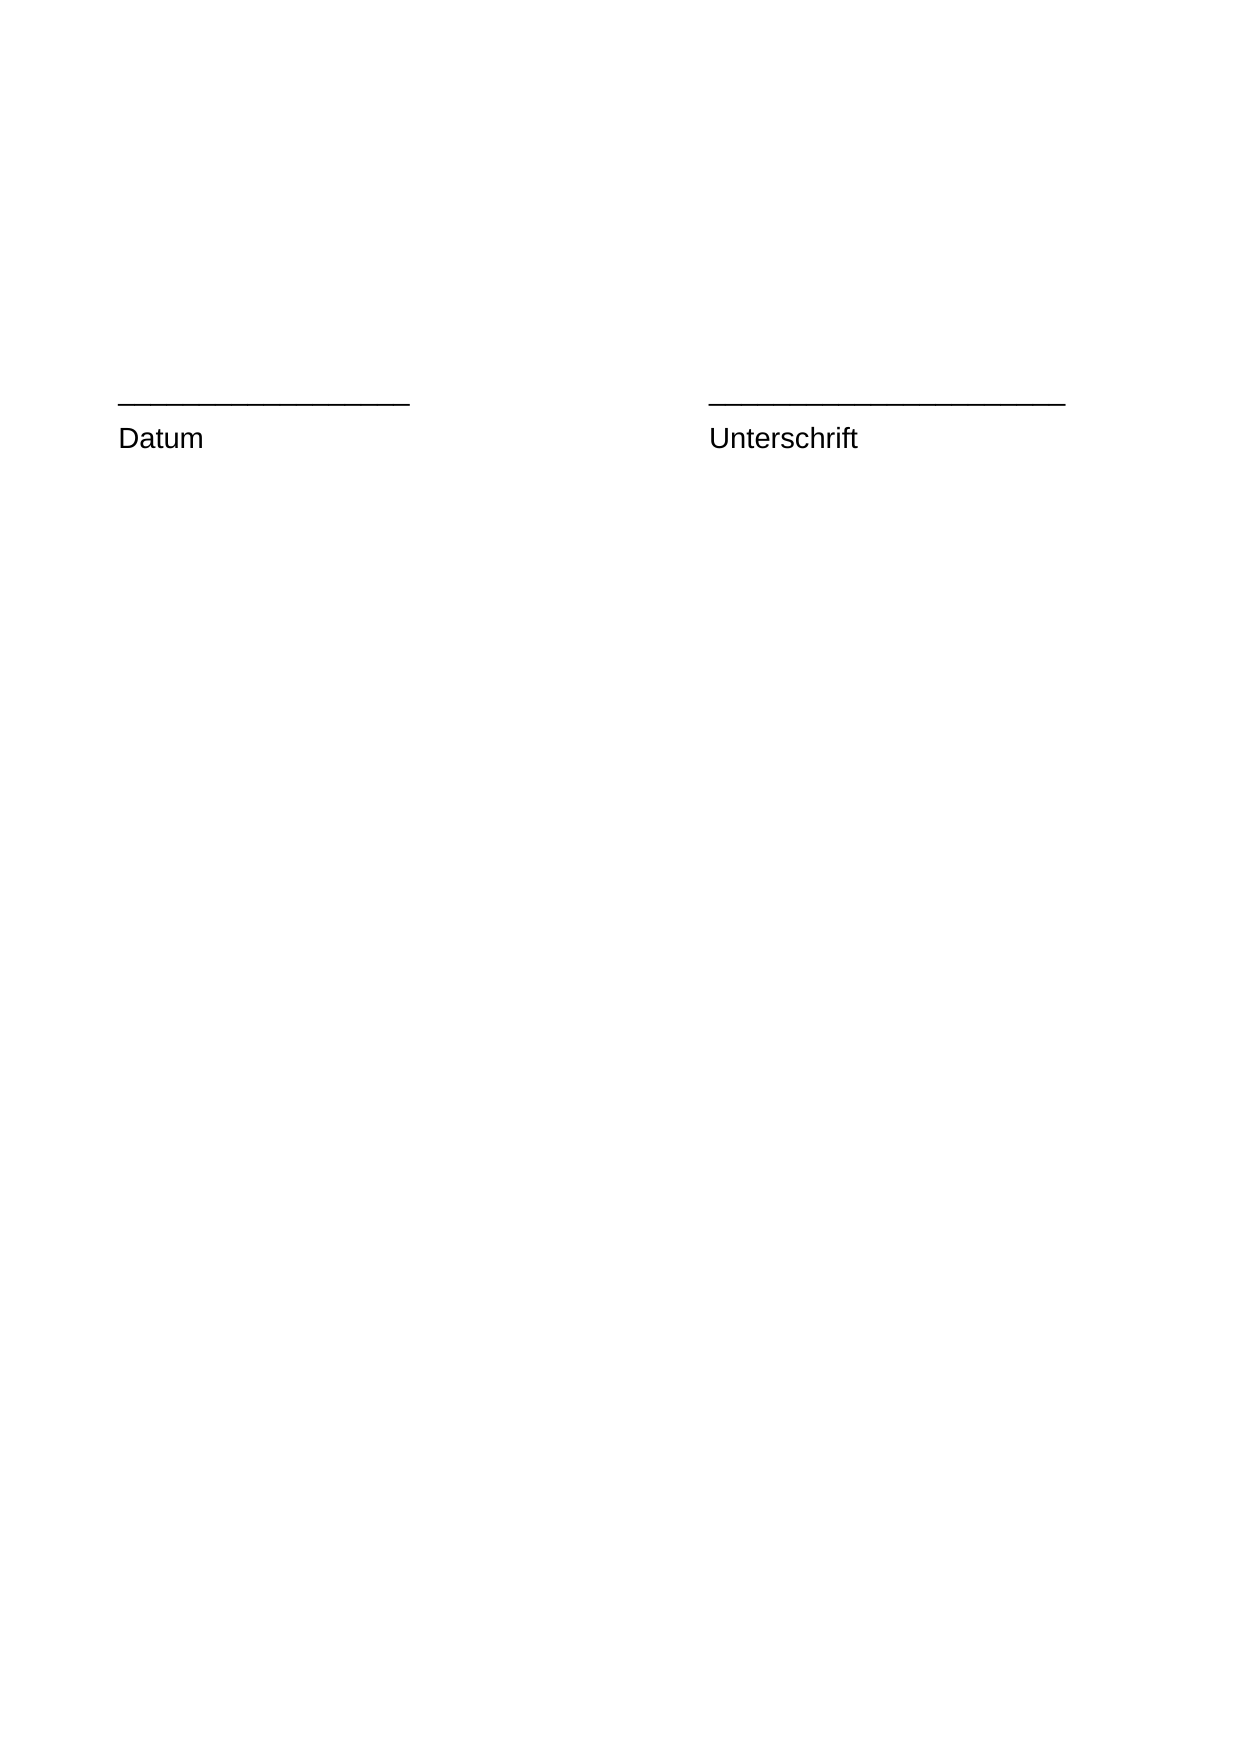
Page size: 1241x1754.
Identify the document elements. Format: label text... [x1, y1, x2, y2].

text Datum Unterschrift [118, 421, 1122, 454]
text __________________ ______________________ [118, 373, 1122, 406]
